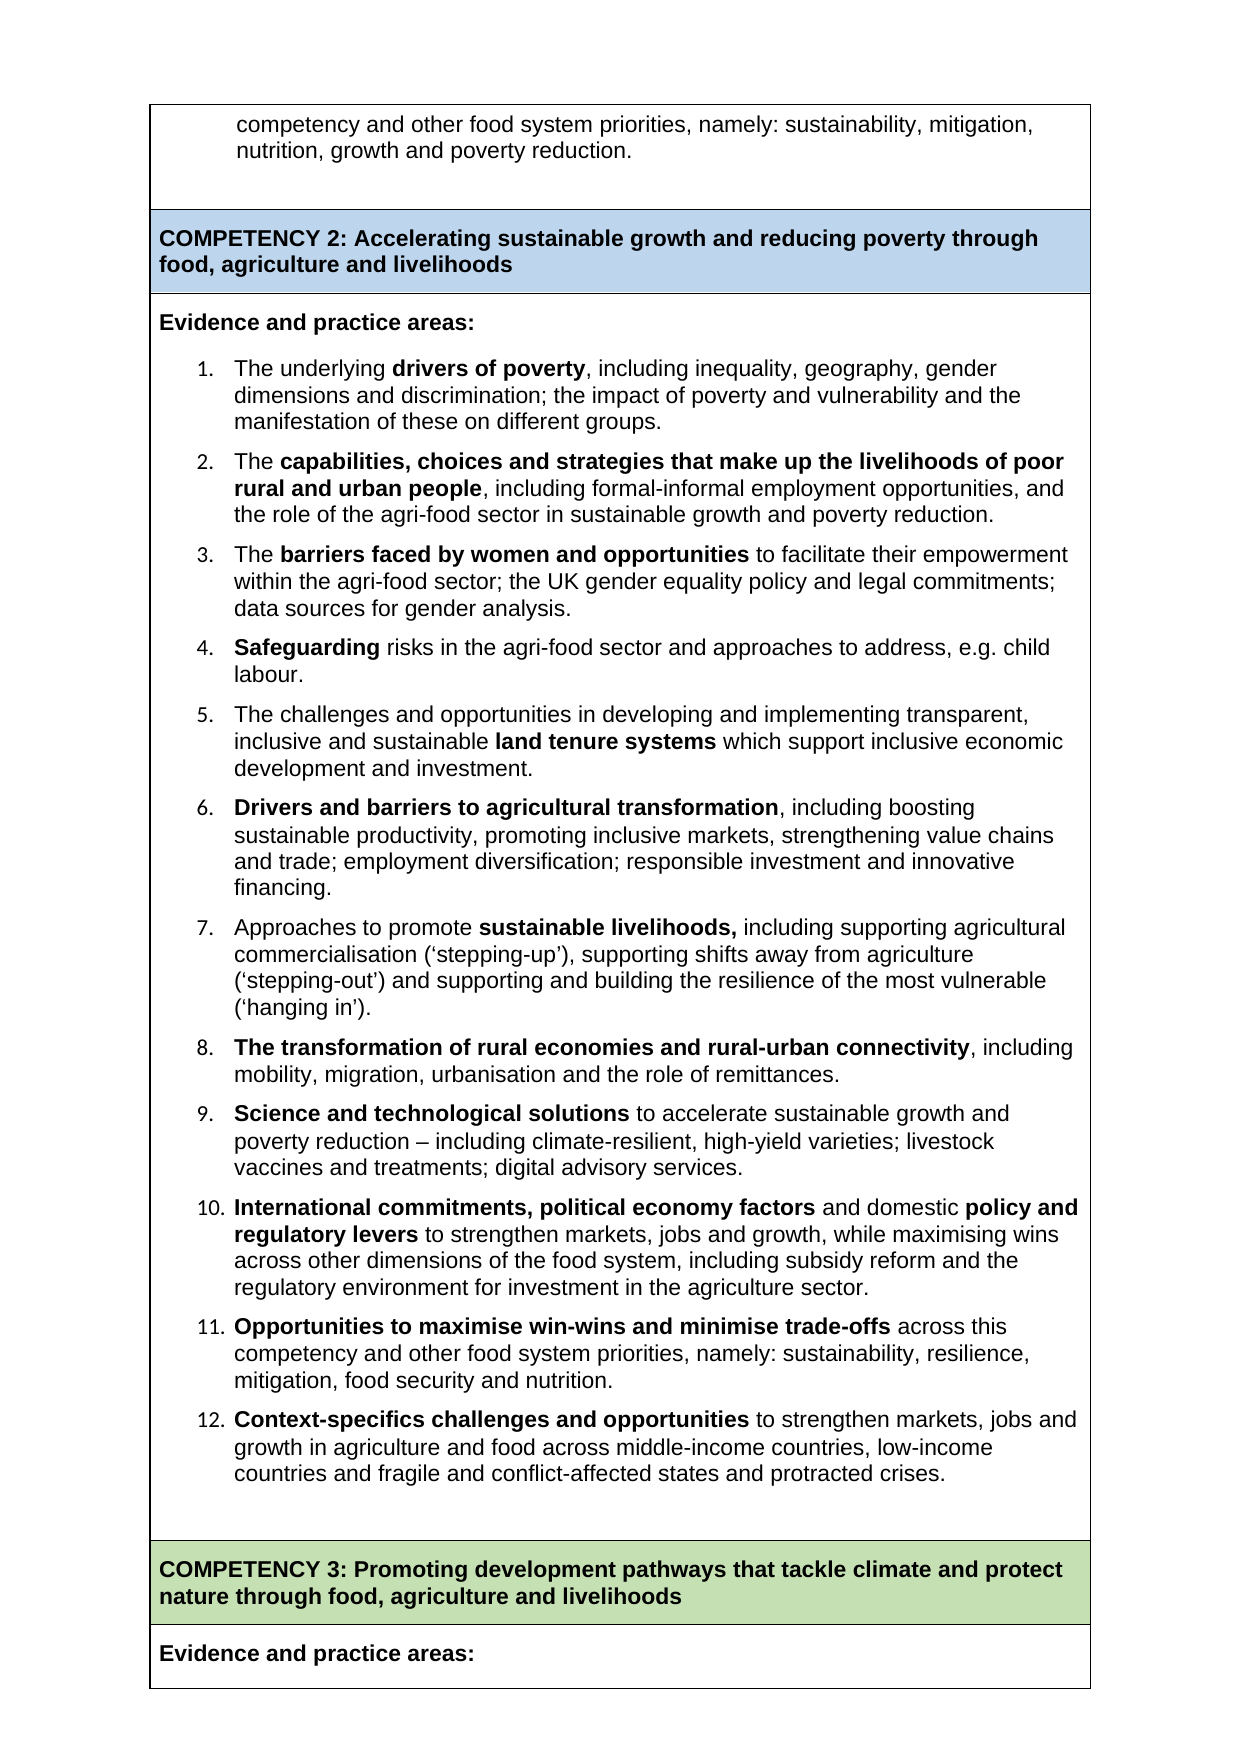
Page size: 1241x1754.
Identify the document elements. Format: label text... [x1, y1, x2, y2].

table_cell COMPETENCY 3: Promoting development pathways that tackle climate and protect nature through food, agriculture and livelihoods [151, 1541, 1090, 1624]
table_cell competency and other food system priorities, namely: sustainability, mitigation, nutrition, growth and poverty reduction. [151, 105, 1090, 208]
table_cell Evidence and practice areas: The underlying drivers of poverty, including inequality, geography, gender dimensions and discrimination; the impact of poverty and vulnerability and the manifestation of these on different groups. The capabilities, choices and strategies that make up the livelihoods of poor rural and urban people, including formal-informal employment opportunities, and the role of the agri-food sector in sustainable growth and poverty reduction. The barriers faced by women and opportunities to facilitate their empowerment within the agri-food sector; the UK gender equality policy and legal commitments; data sources for gender analysis. Safeguarding risks in the agri-food sector and approaches to address, e.g. child labour. The challenges and opportunities in developing and implementing transparent, inclusive and sustainable land tenure systems which support inclusive economic development and investment. Drivers and barriers to agricultural transformation, including boosting sustainable productivity, promoting inclusive markets, strengthening value chains and trade; employment diversification; responsible investment and innovative financing. Approaches to promote sustainable livelihoods, including supporting agricultural commercialisation (‘stepping-up’), supporting shifts away from agriculture (‘stepping-out’) and supporting and building the resilience of the most vulnerable (‘hanging in’). The transformation of rural economies and rural-urban connectivity, including mobility, migration, urbanisation and the role of remittances. Science and technological solutions to accelerate sustainable growth and poverty reduction – including climate-resilient, high-yield varieties; livestock vaccines and treatments; digital advisory services. International commitments, political economy factors and domestic policy and regulatory levers to strengthen markets, jobs and growth, while maximising wins across other dimensions of the food system, including subsidy reform and the regulatory environment for investment in the agriculture sector. Opportunities to maximise win-wins and minimise trade-offs across this competency and other food system priorities, namely: sustainability, resilience, mitigation, food security and nutrition. Context-specifics challenges and opportunities to strengthen markets, jobs and growth in agriculture and food across middle-income countries, low-income countries and fragile and conflict-affected states and protracted crises. [151, 294, 1090, 1540]
table_cell COMPETENCY 2: Accelerating sustainable growth and reducing poverty through food, agriculture and livelihoods [151, 210, 1090, 292]
table_cell Evidence and practice areas: Vulnerability of agriculture and food to climate change, and the role of the food system contributing to GHG emissions. The interdependence of livelihoods of poor people, the food system and natural resources – namely, biodiversity, water, soil, forests – including, the role of the food system as a major driver of biodiversity loss and environmental degradation, and the pressures of environment on food security and livelihoods. Land and resource use – environmental/productivity trade-offs. The political economy of the governance, access to and use of natural resources, including the impact of power, vested interests, users and consumers in determining land and other natural resource tenure policy and outcomes. Approaches to adapt to climate change and opportunities to mitigate emissions through agriculture and food. Development solutions in agriculture and food that protect and restore nature, including reducing food loss, improving water efficiency and quality, sustainable intensification, sustainable supply chains, reducing fertiliser overuse, intercropping, sustainable livestock production, integrated pest management, increasing landscape complexity. Science and technological solutions including digital and the role of big data, precision agriculture and agri-tech platforms, to drive climate smart and more sustainable food production. International commitments, political economy factors and the role of agriculture, food and environmental policy in shaping climate and environment outcomes, including targeted agricultural subsidies, payment for ecosystems services. Opportunities to maximise win-wins and minimise trade-offs across this competency and other food system priorities, namely: food security, nutrition, growth and poverty reduction. Context-specifics challenges and opportunities to tackle climate change and protect nature through agriculture and food across middle-income countries, low-income countries and fragile and conflict-affected states and protracted crises. [151, 1625, 1090, 1688]
